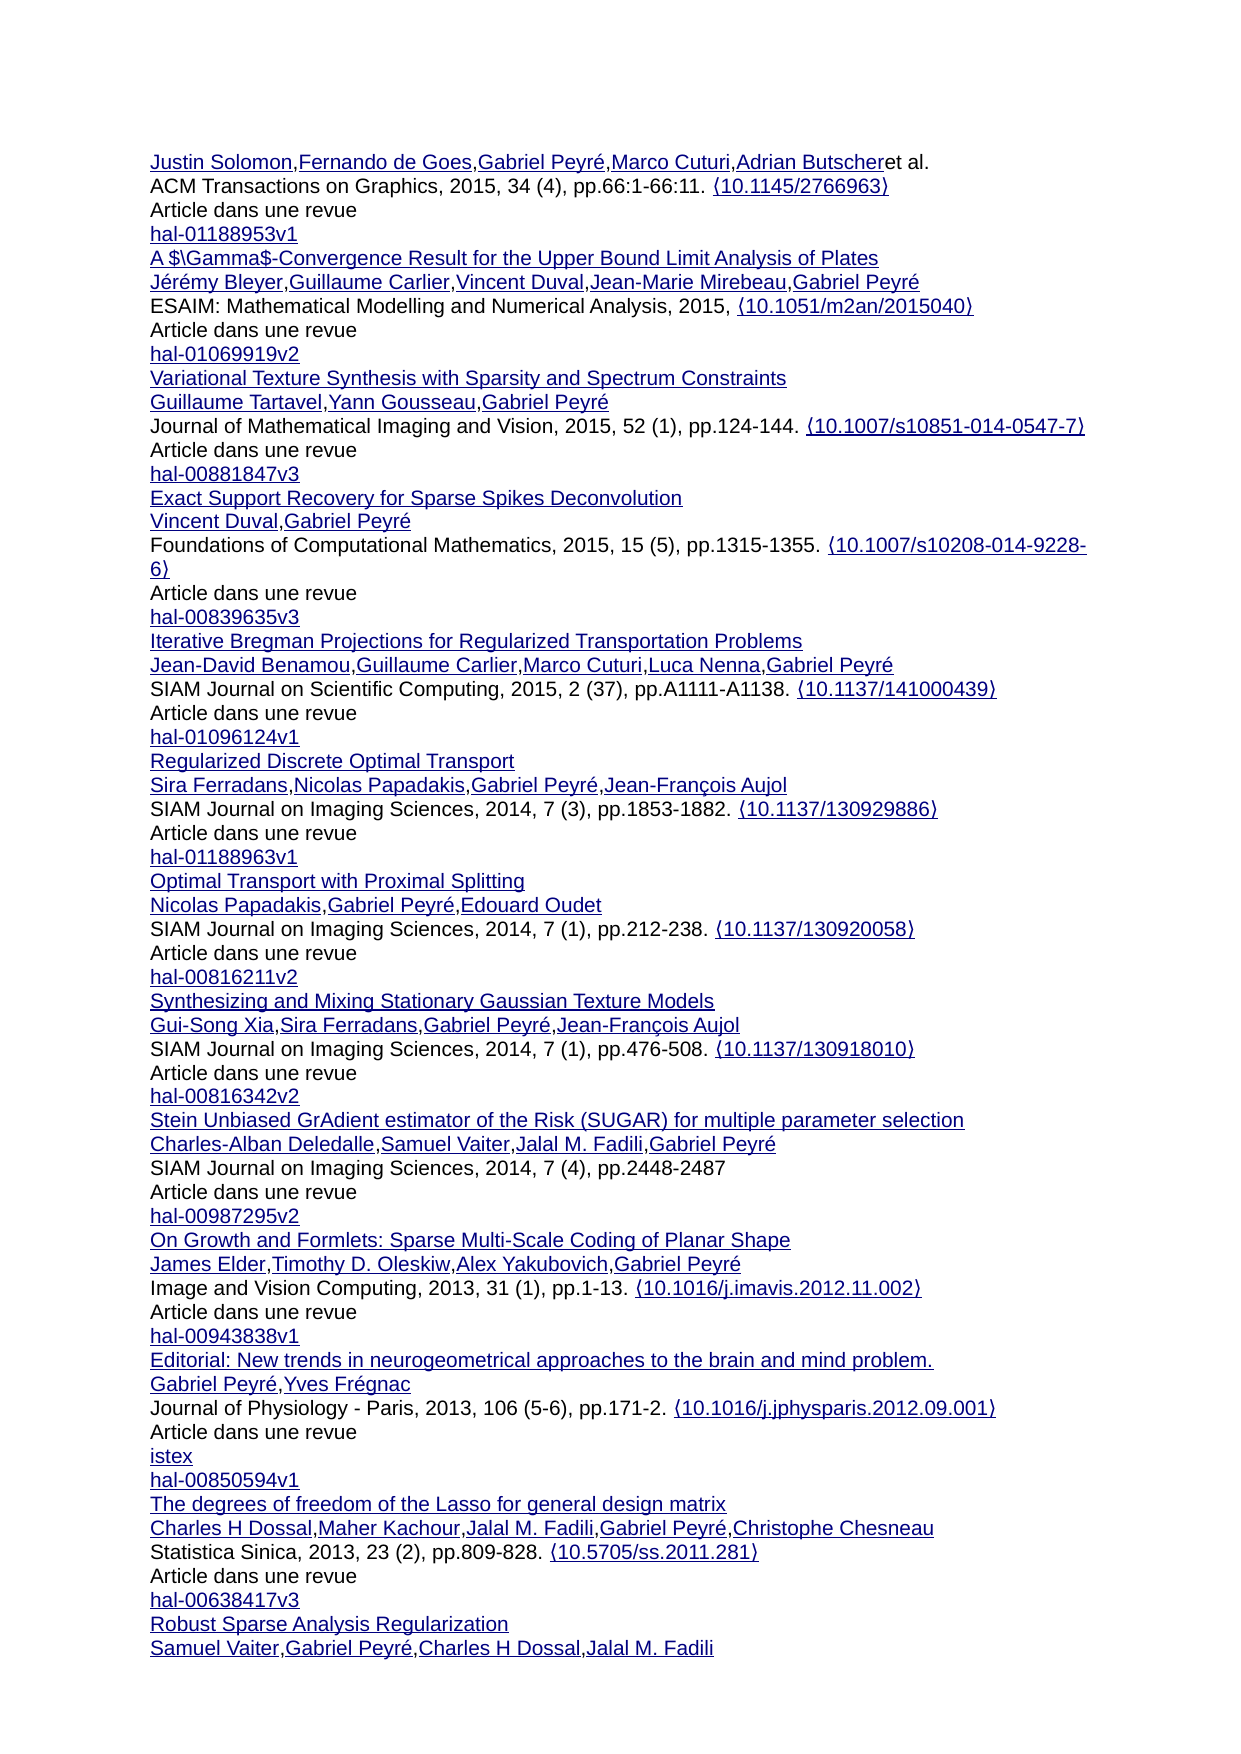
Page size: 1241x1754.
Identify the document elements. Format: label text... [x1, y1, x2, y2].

table_cell Robust Sparse Analysis Regularization Samuel Vaiter,Gabriel Peyré,Charles H Dossal,Jalal M. Fadili [150, 1611, 1090, 1659]
table_cell A $\Gamma$-Convergence Result for the Upper Bound Limit Analysis of Plates Jérémy Bleyer,Guillaume Carlier,Vincent Duval,Jean-Marie Mirebeau,Gabriel Peyré ESAIM: Mathematical Modelling and Numerical Analysis, 2015, ⟨10.1051/m2an/2015040⟩ Article dans une revue hal-01069919v2 [150, 246, 1090, 366]
table_cell The degrees of freedom of the Lasso for general design matrix Charles H Dossal,Maher Kachour,Jalal M. Fadili,Gabriel Peyré,Christophe Chesneau Statistica Sinica, 2013, 23 (2), pp.809-828. ⟨10.5705/ss.2011.281⟩ Article dans une revue hal-00638417v3 [150, 1492, 1090, 1611]
table_cell Synthesizing and Mixing Stationary Gaussian Texture Models Gui-Song Xia,Sira Ferradans,Gabriel Peyré,Jean-François Aujol SIAM Journal on Imaging Sciences, 2014, 7 (1), pp.476-508. ⟨10.1137/130918010⟩ Article dans une revue hal-00816342v2 [150, 989, 1090, 1108]
table_cell Variational Texture Synthesis with Sparsity and Spectrum Constraints Guillaume Tartavel,Yann Gousseau,Gabriel Peyré Journal of Mathematical Imaging and Vision, 2015, 52 (1), pp.124-144. ⟨10.1007/s10851-014-0547-7⟩ Article dans une revue hal-00881847v3 [150, 366, 1090, 485]
table_cell Optimal Transport with Proximal Splitting Nicolas Papadakis,Gabriel Peyré,Edouard Oudet SIAM Journal on Imaging Sciences, 2014, 7 (1), pp.212-238. ⟨10.1137/130920058⟩ Article dans une revue hal-00816211v2 [150, 869, 1090, 988]
table_cell Editorial: New trends in neurogeometrical approaches to the brain and mind problem. Gabriel Peyré,Yves Frégnac Journal of Physiology - Paris, 2013, 106 (5-6), pp.171-2. ⟨10.1016/j.jphysparis.2012.09.001⟩ Article dans une revue istex hal-00850594v1 [150, 1348, 1090, 1492]
table_cell Stein Unbiased GrAdient estimator of the Risk (SUGAR) for multiple parameter selection Charles-Alban Deledalle,Samuel Vaiter,Jalal M. Fadili,Gabriel Peyré SIAM Journal on Imaging Sciences, 2014, 7 (4), pp.2448-2487 Article dans une revue hal-00987295v2 [150, 1108, 1090, 1228]
table_cell Exact Support Recovery for Sparse Spikes Deconvolution Vincent Duval,Gabriel Peyré Foundations of Computational Mathematics, 2015, 15 (5), pp.1315-1355. ⟨10.1007/s10208-014-9228-6⟩ Article dans une revue hal-00839635v3 [150, 485, 1090, 629]
table_cell Iterative Bregman Projections for Regularized Transportation Problems Jean-David Benamou,Guillaume Carlier,Marco Cuturi,Luca Nenna,Gabriel Peyré SIAM Journal on Scientific Computing, 2015, 2 (37), pp.A1111-A1138. ⟨10.1137/141000439⟩ Article dans une revue hal-01096124v1 [150, 629, 1090, 749]
table_cell Regularized Discrete Optimal Transport Sira Ferradans,Nicolas Papadakis,Gabriel Peyré,Jean-François Aujol SIAM Journal on Imaging Sciences, 2014, 7 (3), pp.1853-1882. ⟨10.1137/130929886⟩ Article dans une revue hal-01188963v1 [150, 749, 1090, 869]
table_cell Justin Solomon,Fernando de Goes,Gabriel Peyré,Marco Cuturi,Adrian Butscheret al. ACM Transactions on Graphics, 2015, 34 (4), pp.66:1-66:11. ⟨10.1145/2766963⟩ Article dans une revue hal-01188953v1 [150, 150, 1090, 246]
table_cell On Growth and Formlets: Sparse Multi-Scale Coding of Planar Shape James Elder,Timothy D. Oleskiw,Alex Yakubovich,Gabriel Peyré Image and Vision Computing, 2013, 31 (1), pp.1-13. ⟨10.1016/j.imavis.2012.11.002⟩ Article dans une revue hal-00943838v1 [150, 1228, 1090, 1348]
